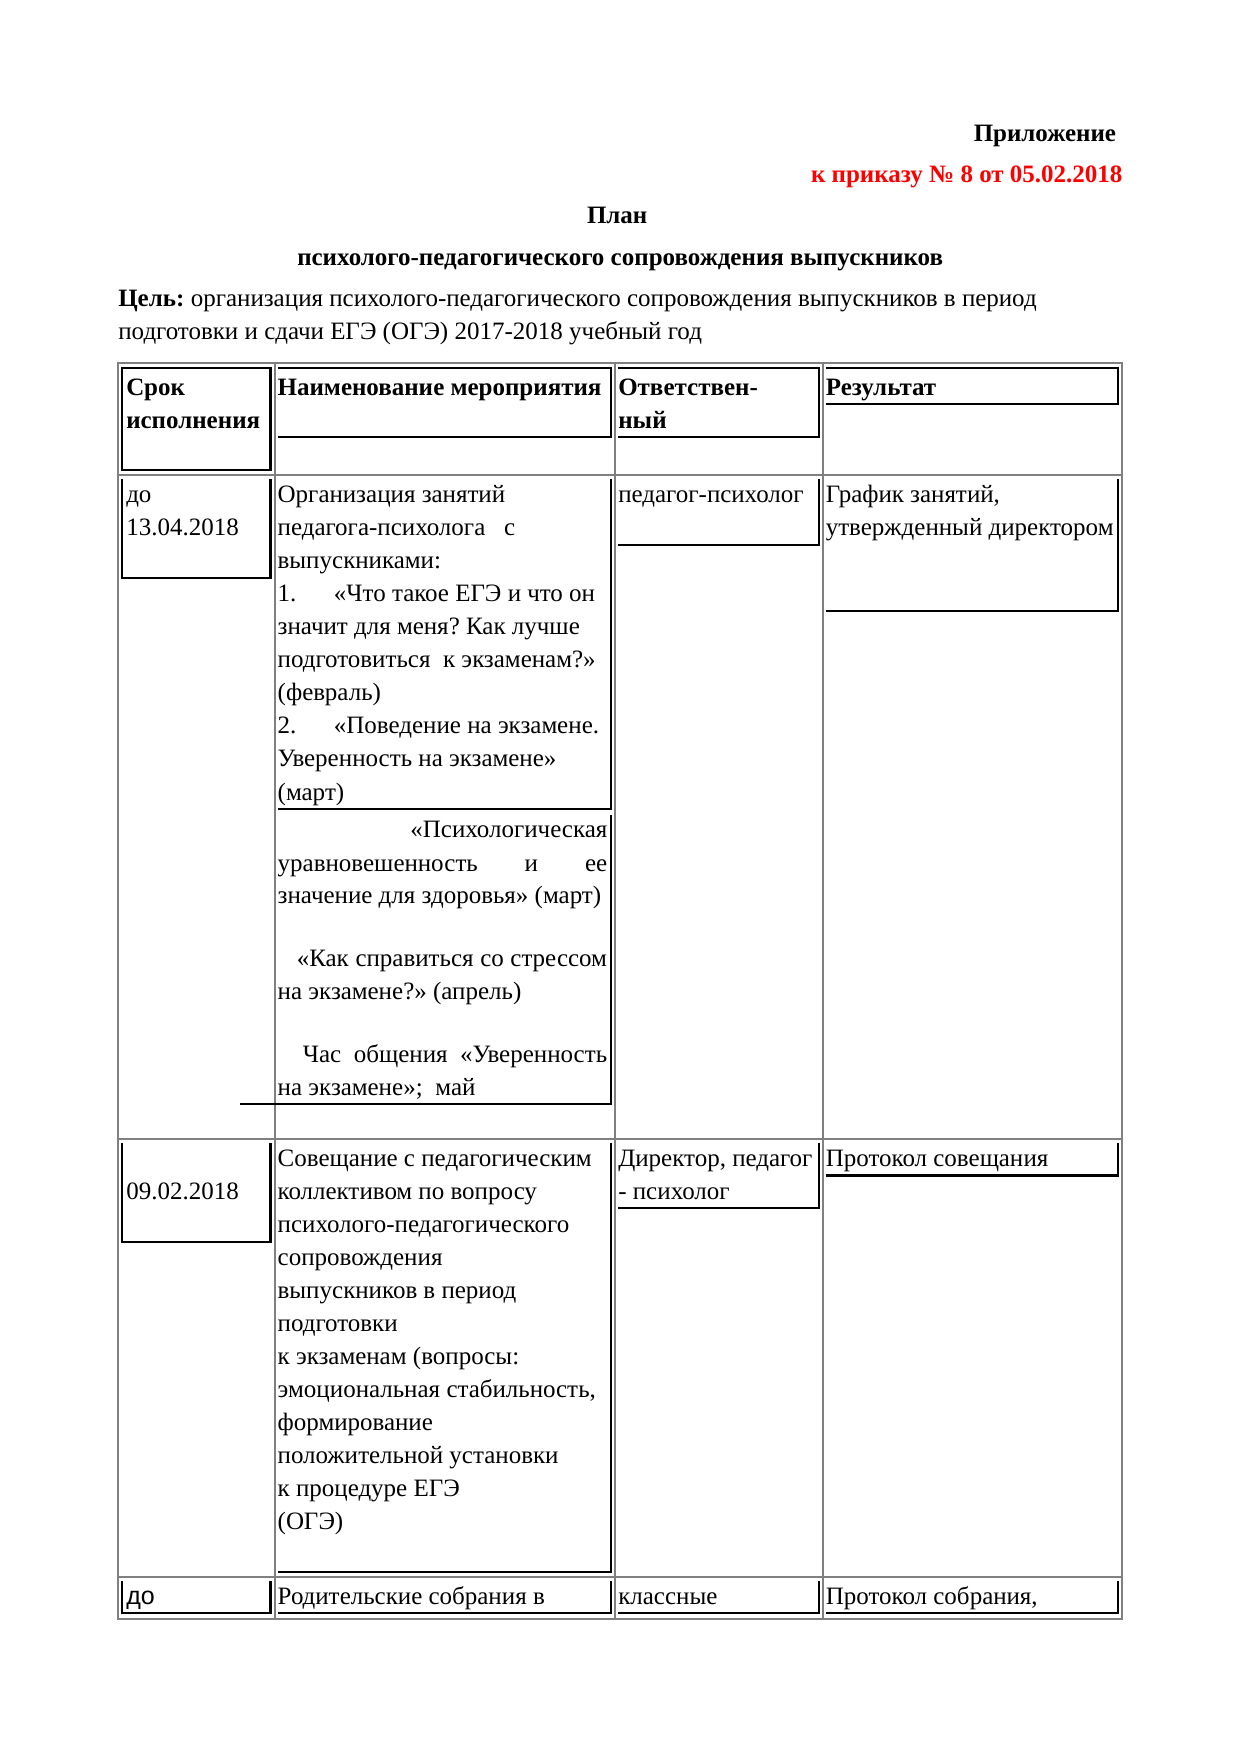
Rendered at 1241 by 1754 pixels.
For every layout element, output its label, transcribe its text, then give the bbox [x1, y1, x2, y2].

table_cell Протокол собрания, [824, 1578, 1121, 1617]
table_header Результат [824, 364, 1121, 474]
table_cell Директор, педагог - психолог [616, 1140, 822, 1576]
text Цель: организация психолого-педагогического сопровождения выпускников в период подготовки и сдачи ЕГЭ (ОГЭ) 2017-2018 учебный год [118, 283, 1122, 345]
table_cell Родительские собрания в [276, 1578, 614, 1617]
text к приказу № 8 от 05.02.2018 [118, 159, 1122, 188]
table_cell классные [616, 1578, 822, 1617]
text Приложение [118, 118, 1122, 147]
table_cell до [119, 1578, 274, 1617]
table_header Наименование мероприятия [276, 364, 614, 474]
table_cell педагог-психолог [616, 476, 822, 1138]
table_header Срок исполнения [119, 364, 274, 474]
table_cell Протокол совещания [824, 1140, 1121, 1576]
text психолого-педагогического сопровождения выпускников [118, 242, 1122, 271]
table_cell до 13.04.2018 [119, 476, 274, 1138]
table_cell Совещание с педагогическим коллективом по вопросу психолого-педагогического сопровождения выпускников в период подготовки к экзаменам (вопросы: эмоциональная стабильность, формирование положительной установки к процедуре ЕГЭ (ОГЭ) [276, 1140, 614, 1576]
table_cell Организация занятий педагога-психолога с выпускниками: 1. «Что такое ЕГЭ и что он значит для меня? Как лучше подготовиться к экзаменам?» (февраль) 2. «Поведение на экзамене. Уверенность на экзамене» (март) 3. «Психологическая уравновешенность и ее значение для здоровья» (март) 4. «Как справиться со стрессом на экзамене?» (апрель) 5. Час общения «Уверенность на экзамене»; май [276, 476, 614, 1138]
table_cell График занятий, утвержденный директором [824, 476, 1121, 1138]
table_cell 09.02.2018 [119, 1140, 274, 1576]
table_header Ответствен- ный [616, 364, 822, 474]
text План [118, 201, 1122, 229]
